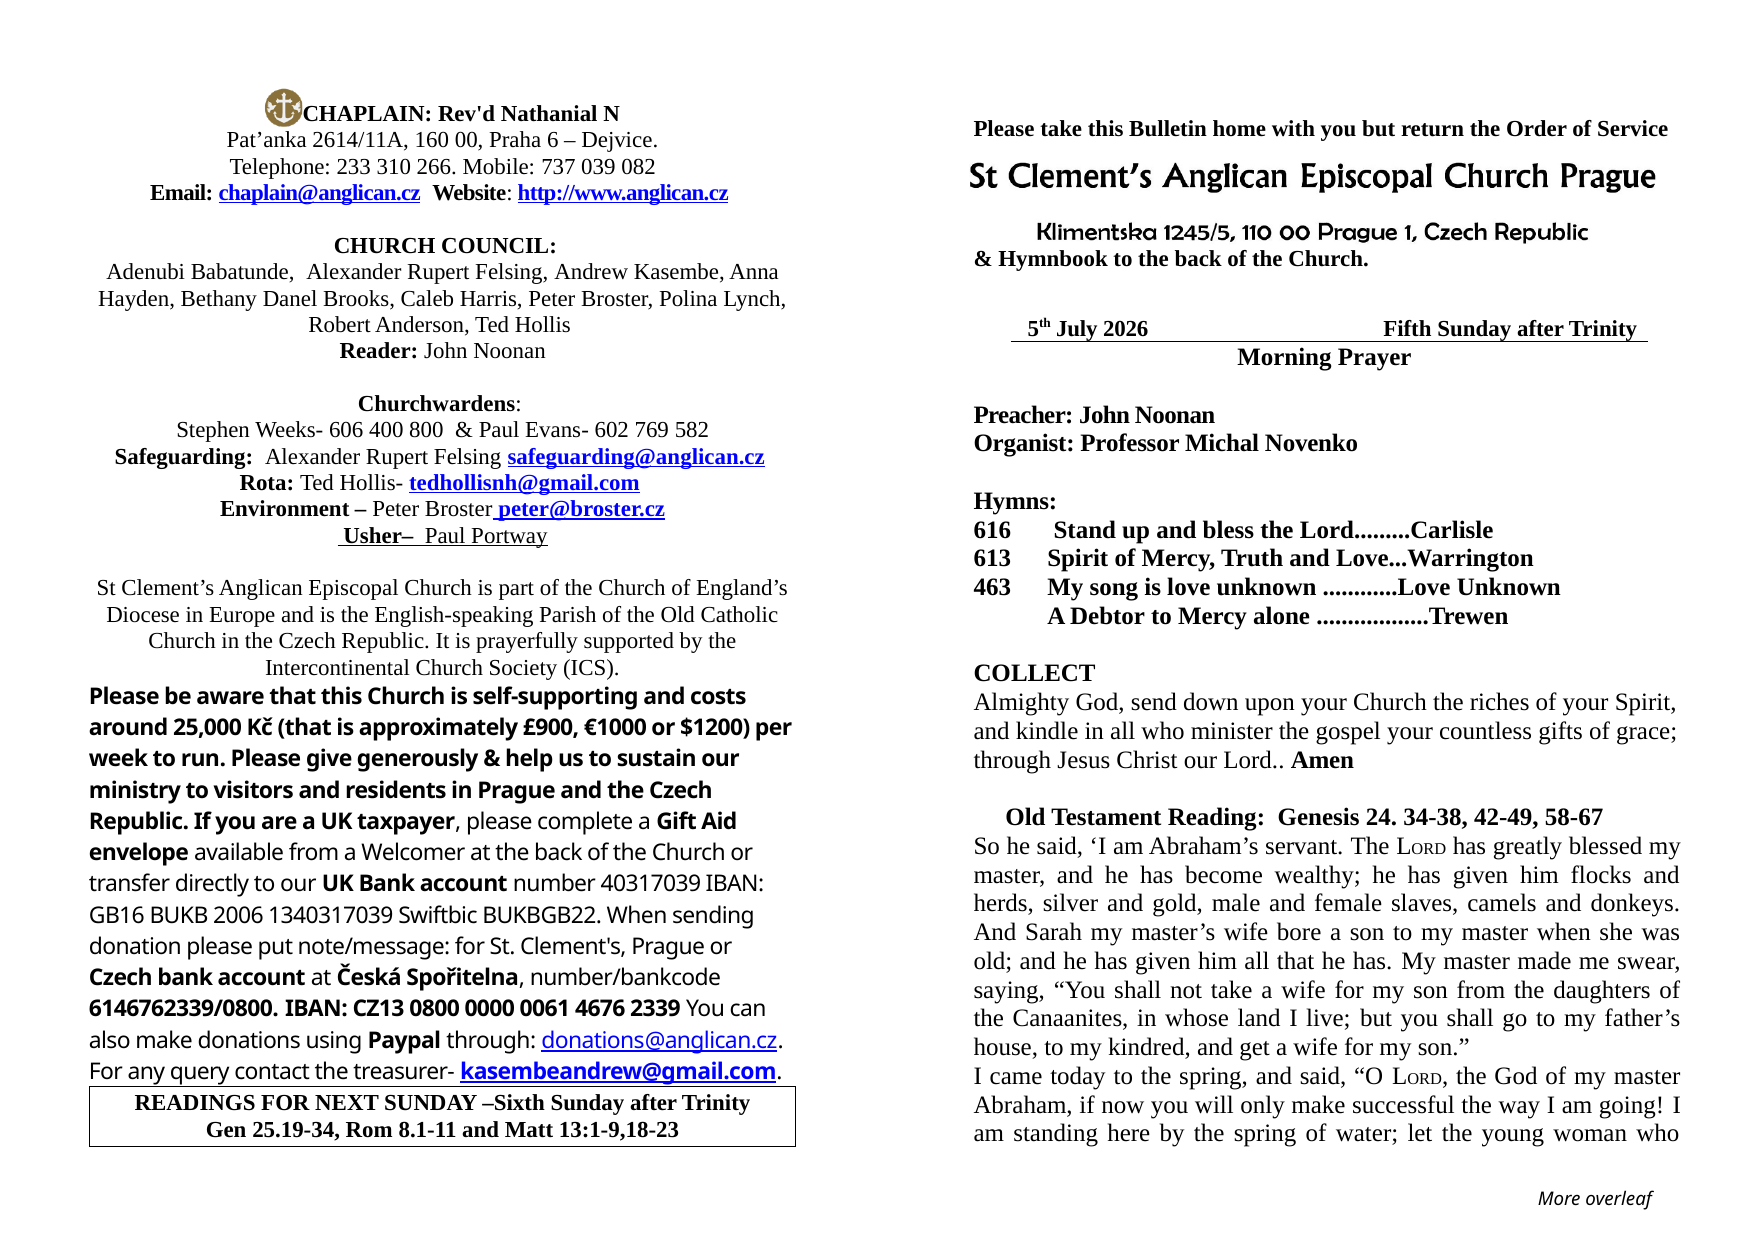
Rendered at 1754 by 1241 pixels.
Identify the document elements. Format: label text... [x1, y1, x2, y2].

text Organist: Professor Michal Novenko [973, 428, 1681, 457]
text CHURCH COUNCIL: [89, 232, 796, 258]
picture [264, 88, 303, 127]
text  Old Testament Reading: Genesis 24. 34-38, 42-49, 58-67 [973, 802, 1681, 831]
text St Clement’s Anglican Episcopal Church is part of the Church of England’s Diocese in Europe and is the English-speaking Parish of the Old Catholic Church in the Czech Republic. It is prayerfully supported by the Intercontinental Church Society (ICS). [89, 574, 796, 680]
text CHAPLAIN: Rev'd Nathanial N [303, 89, 796, 126]
text Usher– Paul Portway [89, 522, 796, 548]
text 613 Spirit of Mercy, Truth and Love...Warrington [973, 543, 1681, 572]
text Safeguarding: Alexander Rupert Felsing safeguarding@anglican.cz [89, 443, 796, 469]
text Please take this Bulletin home with you but return the Order of Service & Hymnbook to the back of the Church. [973, 115, 1681, 271]
text Churchwardens: [89, 390, 796, 416]
table_header Fifth Sunday after Trinity [1334, 315, 1648, 341]
text Telephone: 233 310 266. Mobile: 737 039 082 [89, 153, 796, 179]
text So he said, ‘I am Abraham’s servant. The Lord has greatly blessed my master, and he has become wealthy; he has given him flocks and herds, silver and gold, male and female slaves, camels and donkeys. And Sarah my master’s wife bore a son to my master when she was old; and he has given him all that he has. My master made me swear, saying, “You shall not take a wife for my son from the daughters of the Canaanites, in whose land I live; but you shall go to my father’s house, to my kindred, and get a wife for my son.” [973, 831, 1681, 1061]
text Reader: John Noonan [89, 337, 796, 364]
text Stephen Weeks- 606 400 800 & Paul Evans- 602 769 582 [89, 416, 796, 443]
text Adenubi Babatunde, Alexander Rupert Felsing, Andrew Kasembe, Anna Hayden, Bethany Danel Brooks, Caleb Harris, Peter Broster, Polina Lynch, Robert Anderson, Ted Hollis [89, 258, 796, 337]
text 463 My song is love unknown ............Love Unknown [973, 572, 1681, 601]
text Please be aware that this Church is self-supporting and costs around 25,000 Kč (that is approximately £900, €1000 or $1200) per week to run. Please give generously & help us to sustain our ministry to visitors and residents in Prague and the Czech Republic. If you are a UK taxpayer, please complete a Gift Aid envelope available from a Welcomer at the back of the Church or transfer directly to our UK Bank account number 40317039 IBAN: GB16 BUKB 2006 1340317039 Swiftbic BUKBGB22. When sending donation please put note/message: for St. Clement's, Prague or Czech bank account at Česká Spořitelna, number/bankcode 6146762339/0800. IBAN: CZ13 0800 0000 0061 4676 2339 You can also make donations using Paypal through: donations@anglican.cz. For any query contact the treasurer- kasembeandrew@gmail.com. [89, 680, 796, 1086]
text and kindle in all who minister the gospel your countless gifts of grace; [973, 716, 1681, 745]
text Preacher: John Noonan [973, 400, 1681, 428]
text [89, 89, 264, 126]
text Hymns: [973, 486, 1681, 515]
table_header [976, 774, 1667, 802]
text Pat’anka 2614/11A, 160 00, Praha 6 – Dejvice. [89, 126, 796, 153]
text 616 Stand up and bless the Lord.........Carlisle [973, 515, 1681, 543]
text Almighty God, send down upon your Church the riches of your Spirit, [973, 687, 1681, 716]
text READINGS FOR NEXT SUNDAY –Sixth Sunday after Trinity [90, 1087, 795, 1112]
text Gen 25.19-34, Rom 8.1-11 and Matt 13:1-9,18-23 [90, 1112, 795, 1146]
text through Jesus Christ our Lord.. Amen [973, 745, 1681, 773]
text COLLECT [973, 658, 1681, 687]
text I came today to the spring, and said, “O Lord, the God of my master Abraham, if now you will only make successful the way I am going! I am standing here by the spring of water; let the young woman who [973, 1061, 1681, 1147]
text Rota: Ted Hollis- tedhollisnh@gmail.com [89, 469, 796, 495]
text Email: chaplain@anglican.cz Website: http://www.anglican.cz [89, 179, 796, 206]
text Environment – Peter Broster peter@broster.cz [89, 495, 796, 522]
text A Debtor to Mercy alone ..................Trewen [973, 601, 1681, 630]
table_header 5th July 2026 [1011, 315, 1334, 341]
text Morning Prayer [973, 342, 1681, 371]
